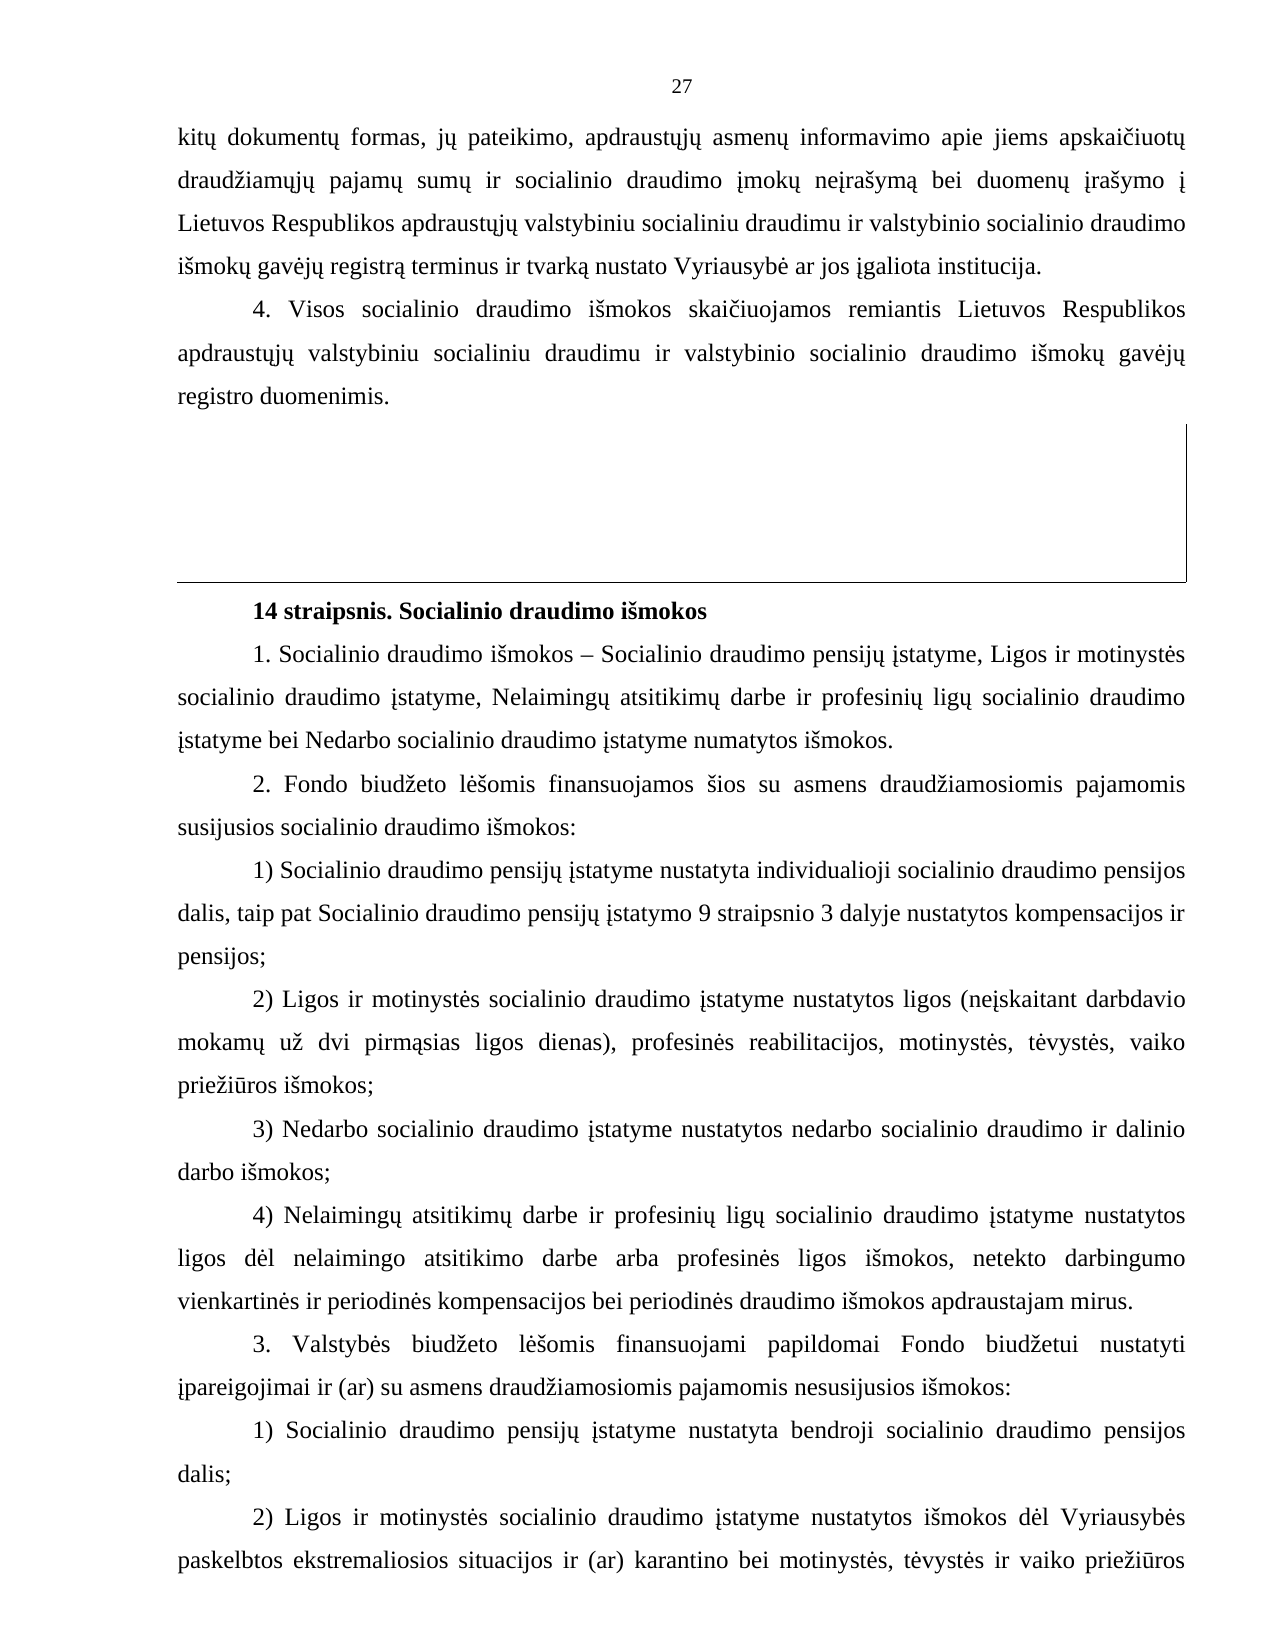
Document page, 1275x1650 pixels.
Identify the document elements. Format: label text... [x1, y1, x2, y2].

text kitų dokumentų formas, jų pateikimo, apdraustųjų asmenų informavimo apie jiems apskaičiuotų draudžiamųjų pajamų sumų ir socialinio draudimo įmokų neįrašymą bei duomenų įrašymo į Lietuvos Respublikos apdraustųjų valstybiniu socialiniu draudimu ir valstybinio socialinio draudimo išmokų gavėjų registrą terminus ir tvarką nustato Vyriausybė ar jos įgaliota institucija. [177, 122, 1186, 280]
text 2) Ligos ir motinystės socialinio draudimo įstatyme nustatytos išmokos dėl Vyriausybės paskelbtos ekstremaliosios situacijos ir (ar) karantino bei motinystės, tėvystės ir vaiko priežiūros [177, 1502, 1186, 1574]
text 3) Nedarbo socialinio draudimo įstatyme nustatytos nedarbo socialinio draudimo ir dalinio darbo išmokos; [177, 1114, 1186, 1186]
text 1) Socialinio draudimo pensijų įstatyme nustatyta individualioji socialinio draudimo pensijos dalis, taip pat Socialinio draudimo pensijų įstatymo 9 straipsnio 3 dalyje nustatytos kompensacijos ir pensijos; [177, 855, 1186, 970]
text 1) Socialinio draudimo pensijų įstatyme nustatyta bendroji socialinio draudimo pensijos dalis; [177, 1416, 1186, 1487]
text 4) Nelaimingų atsitikimų darbe ir profesinių ligų socialinio draudimo įstatyme nustatytos ligos dėl nelaimingo atsitikimo darbe arba profesinės ligos išmokos, netekto darbingumo vienkartinės ir periodinės kompensacijos bei periodinės draudimo išmokos apdraustajam mirus. [177, 1200, 1186, 1315]
text 2) Ligos ir motinystės socialinio draudimo įstatyme nustatytos ligos (neįskaitant darbdavio mokamų už dvi pirmąsias ligos dienas), profesinės reabilitacijos, motinystės, tėvystės, vaiko priežiūros išmokos; [177, 984, 1186, 1099]
text 14 straipsnis. Socialinio draudimo išmokos [177, 596, 1186, 625]
text 2. Fondo biudžeto lėšomis finansuojamos šios su asmens draudžiamosiomis pajamomis susijusios socialinio draudimo išmokos: [177, 769, 1186, 841]
text 1. Socialinio draudimo išmokos – Socialinio draudimo pensijų įstatyme, Ligos ir motinystės socialinio draudimo įstatyme, Nelaimingų atsitikimų darbe ir profesinių ligų socialinio draudimo įstatyme bei Nedarbo socialinio draudimo įstatyme numatytos išmokos. [177, 639, 1186, 754]
text 3. Valstybės biudžeto lėšomis finansuojami papildomai Fondo biudžetui nustatyti įpareigojimai ir (ar) su asmens draudžiamosiomis pajamomis nesusijusios išmokos: [177, 1329, 1186, 1401]
text 4. Visos socialinio draudimo išmokos skaičiuojamos remiantis Lietuvos Respublikos apdraustųjų valstybiniu socialiniu draudimu ir valstybinio socialinio draudimo išmokų gavėjų registro duomenimis. [177, 294, 1186, 409]
